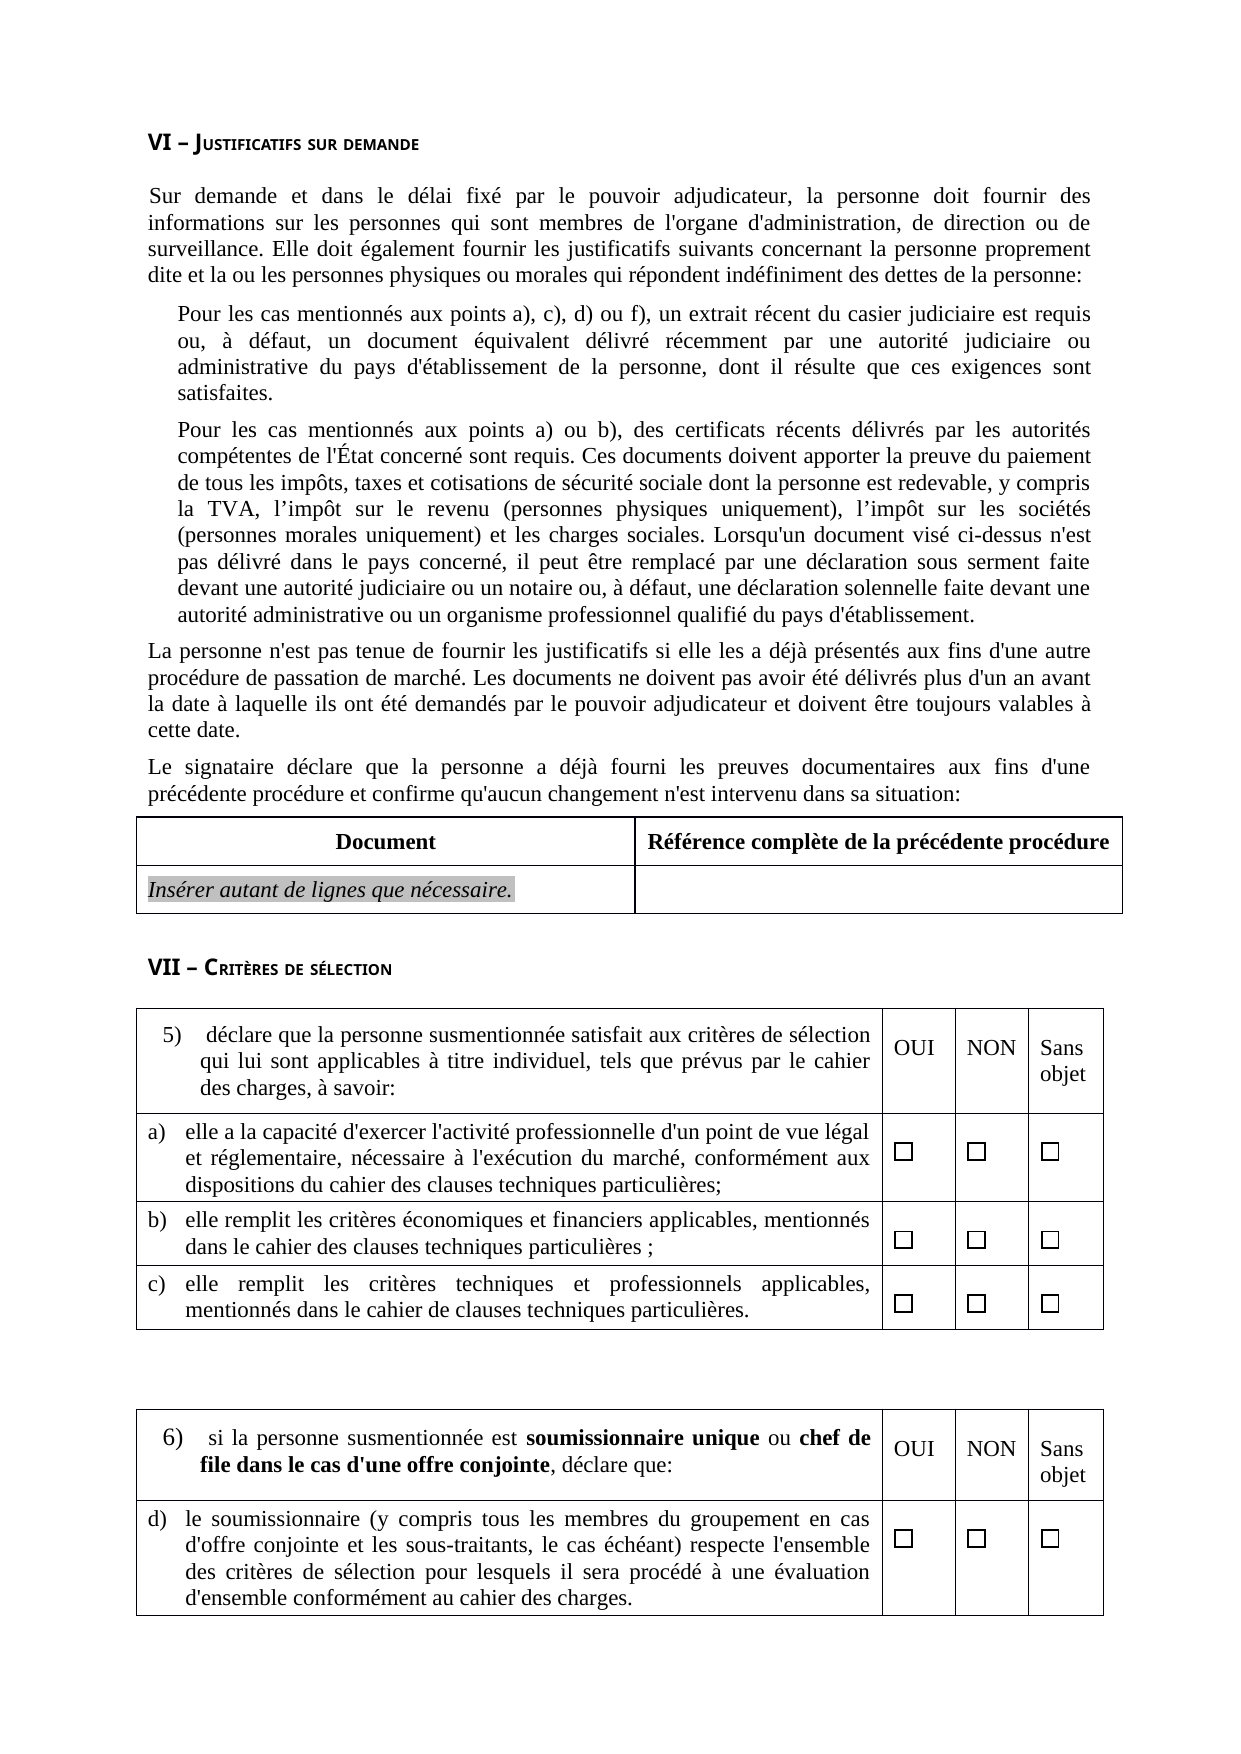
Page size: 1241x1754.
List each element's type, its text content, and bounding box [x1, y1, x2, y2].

table_header Sans objet [1029, 1009, 1103, 1113]
table_header déclare que la personne susmentionnée satisfait aux critères de sélection qui lui sont applicables à titre individuel, tels que prévus par le cahier des charges, à savoir: [137, 1009, 882, 1113]
text Pour les cas mentionnés aux points a) ou b), des certificats récents délivrés par les autorités compétentes de l'État concerné sont requis. Ces documents doivent apporter la preuve du paiement de tous les impôts, taxes et cotisations de sécurité sociale dont la personne est redevable, y compris la TVA, l’impôt sur le revenu (personnes physiques uniquement), l’impôt sur les sociétés (personnes morales uniquement) et les charges sociales. Lorsqu'un document visé ci-dessus n'est pas délivré dans le pays concerné, il peut être remplacé par une déclaration sous serment faite devant une autorité judiciaire ou un notaire ou, à défaut, une déclaration solennelle faite devant une autorité administrative ou un organisme professionnel qualifié du pays d'établissement. [177, 416, 1092, 627]
text Sur demande et dans le délai fixé par le pouvoir adjudicateur, la personne doit fournir des informations sur les personnes qui sont membres de l'organe d'administration, de direction ou de surveillance. Elle doit également fournir les justificatifs suivants concernant la personne proprement dite et la ou les personnes physiques ou morales qui répondent indéfiniment des dettes de la personne: [148, 182, 1092, 288]
table_cell [1029, 1114, 1103, 1201]
table_cell [883, 1266, 955, 1328]
table_cell [956, 1501, 1028, 1614]
title VI – Justificatifs sur demande [148, 126, 1092, 157]
text Pour les cas mentionnés aux points a), c), d) ou f), un extrait récent du casier judiciaire est requis ou, à défaut, un document équivalent délivré récemment par une autorité judiciaire ou administrative du pays d'établissement de la personne, dont il résulte que ces exigences sont satisfaites. [177, 300, 1092, 406]
table_header OUI [883, 1009, 955, 1113]
table_header Référence complète de la précédente procédure [636, 818, 1122, 864]
title VII – Critères de sélection [148, 951, 1092, 983]
table_cell elle remplit les critères économiques et financiers applicables, mentionnés dans le cahier des clauses techniques particulières ; [137, 1202, 882, 1265]
table_header Document [137, 818, 634, 864]
table_cell Insérer autant de lignes que nécessaire. [137, 866, 634, 913]
table_cell elle a la capacité d'exercer l'activité professionnelle d'un point de vue légal et réglementaire, nécessaire à l'exécution du marché, conformément aux dispositions du cahier des clauses techniques particulières; [137, 1114, 882, 1201]
table_header si la personne susmentionnée est soumissionnaire unique ou chef de file dans le cas d'une offre conjointe, déclare que: [137, 1410, 882, 1500]
table_cell [1029, 1202, 1103, 1265]
table_cell [956, 1266, 1028, 1328]
table_header OUI [883, 1410, 955, 1500]
table_cell [883, 1114, 955, 1201]
text Le signataire déclare que la personne a déjà fourni les preuves documentaires aux fins d'une précédente procédure et confirme qu'aucun changement n'est intervenu dans sa situation: [148, 753, 1092, 806]
table_cell [956, 1202, 1028, 1265]
table_header Sans objet [1029, 1410, 1103, 1500]
table_cell [636, 866, 1122, 913]
table_cell [1029, 1266, 1103, 1328]
table_header NON [956, 1410, 1028, 1500]
table_cell le soumissionnaire (y compris tous les membres du groupement en cas d'offre conjointe et les sous-traitants, le cas échéant) respecte l'ensemble des critères de sélection pour lesquels il sera procédé à une évaluation d'ensemble conformément au cahier des charges. [137, 1501, 882, 1614]
table_cell [1029, 1501, 1103, 1614]
table_cell [956, 1114, 1028, 1201]
table_header NON [956, 1009, 1028, 1113]
table_cell [883, 1501, 955, 1614]
text La personne n'est pas tenue de fournir les justificatifs si elle les a déjà présentés aux fins d'une autre procédure de passation de marché. Les documents ne doivent pas avoir été délivrés plus d'un an avant la date à laquelle ils ont été demandés par le pouvoir adjudicateur et doivent être toujours valables à cette date. [148, 637, 1092, 743]
table_cell elle remplit les critères techniques et professionnels applicables, mentionnés dans le cahier de clauses techniques particulières. [137, 1266, 882, 1328]
table_cell [883, 1202, 955, 1265]
